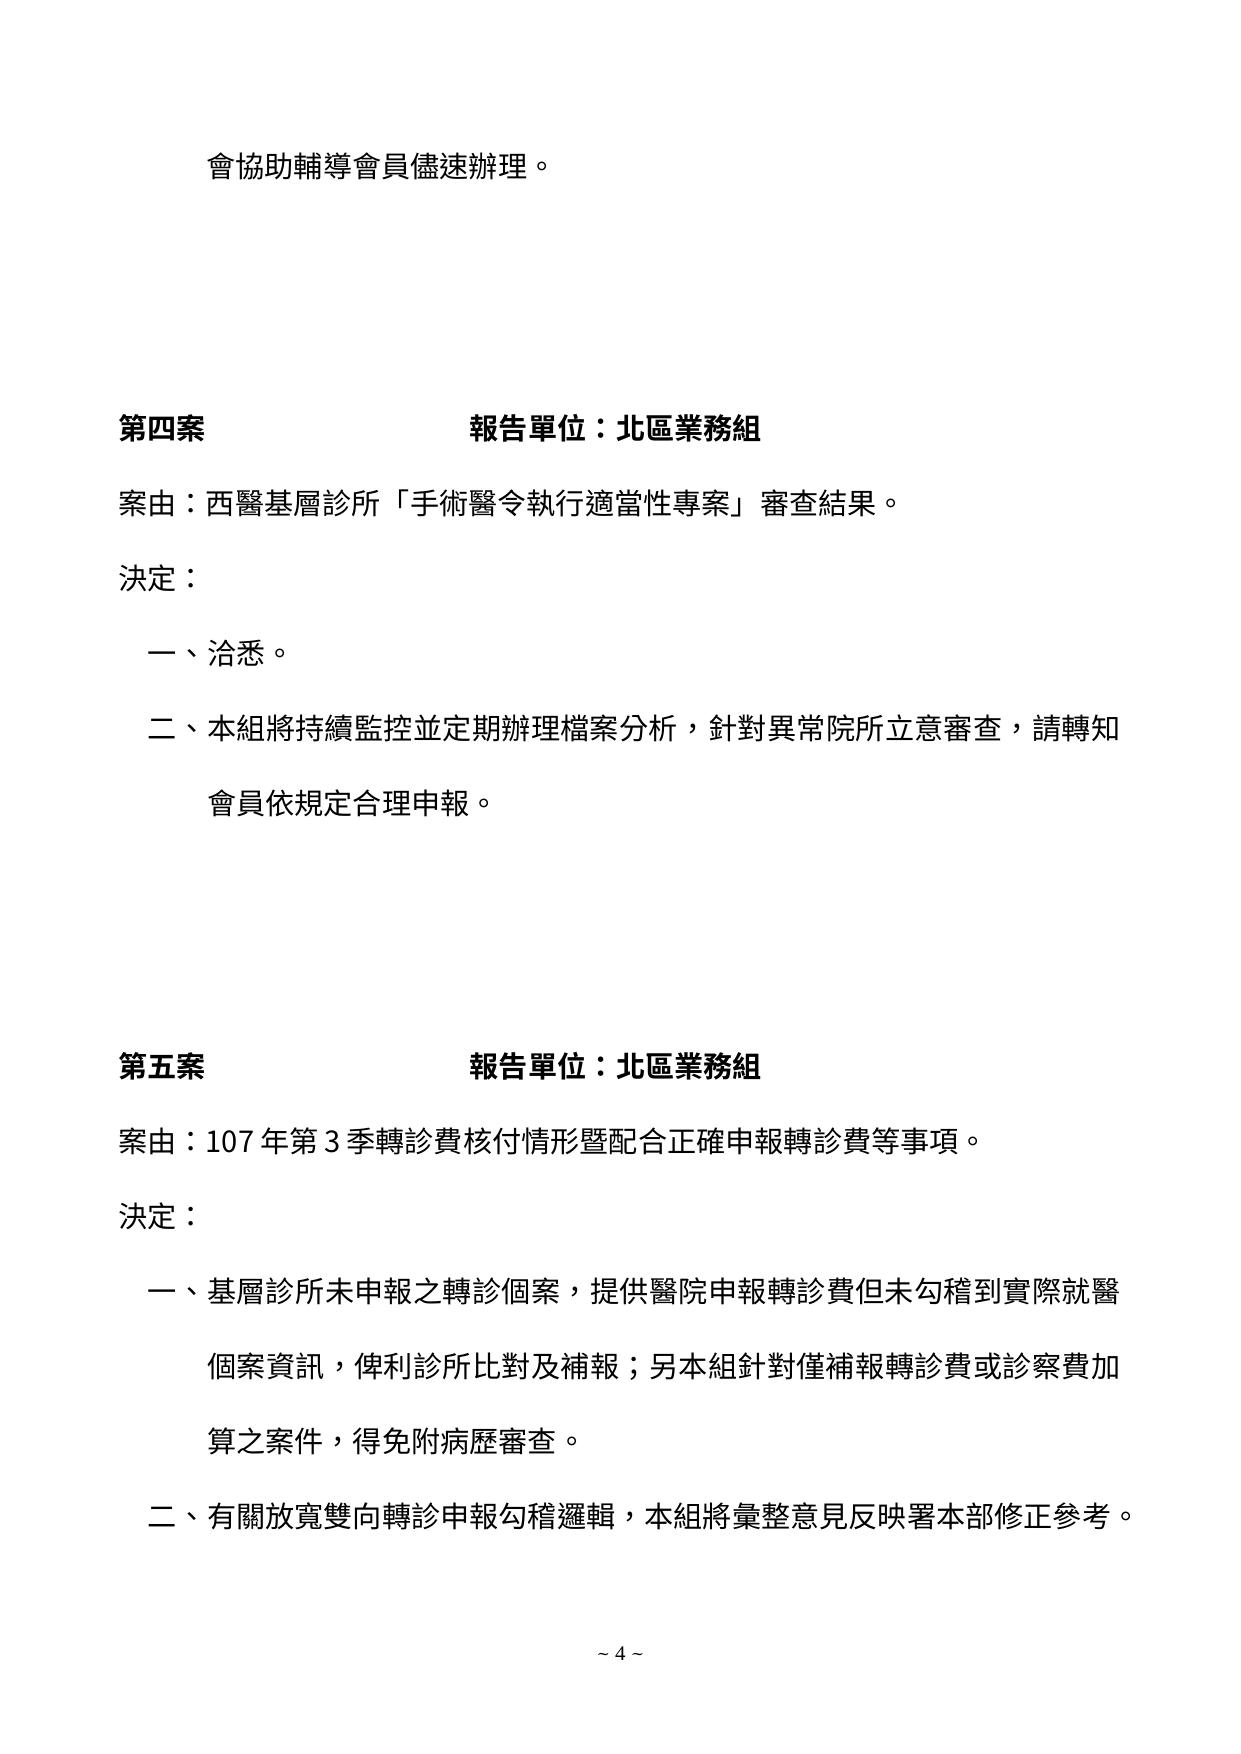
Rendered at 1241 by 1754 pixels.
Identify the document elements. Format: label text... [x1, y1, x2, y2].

text 第四案 報告單位：北區業務組 [118, 389, 1122, 464]
list 有關放寬雙向轉診申報勾稽邏輯，本組將彙整意見反映署本部修正參考。 [148, 1477, 1122, 1552]
text 決定： [118, 1177, 1122, 1252]
list 會協助輔導會員儘速辦理。 [148, 127, 1122, 202]
text 第五案 報告單位：北區業務組 [118, 1027, 1122, 1102]
list 本組將持續監控並定期辦理檔案分析，針對異常院所立意審查，請轉知會員依規定合理申報。 [148, 689, 1122, 839]
text 案由：西醫基層診所「手術醫令執行適當性專案」審查結果。 [118, 464, 1122, 539]
text 案由：107年第3季轉診費核付情形暨配合正確申報轉診費等事項。 [118, 1102, 1122, 1177]
list 洽悉。 [148, 614, 1122, 689]
text 決定： [118, 539, 1122, 614]
list 基層診所未申報之轉診個案，提供醫院申報轉診費但未勾稽到實際就醫個案資訊，俾利診所比對及補報；另本組針對僅補報轉診費或診察費加算之案件，得免附病歷審查。 [148, 1252, 1122, 1477]
